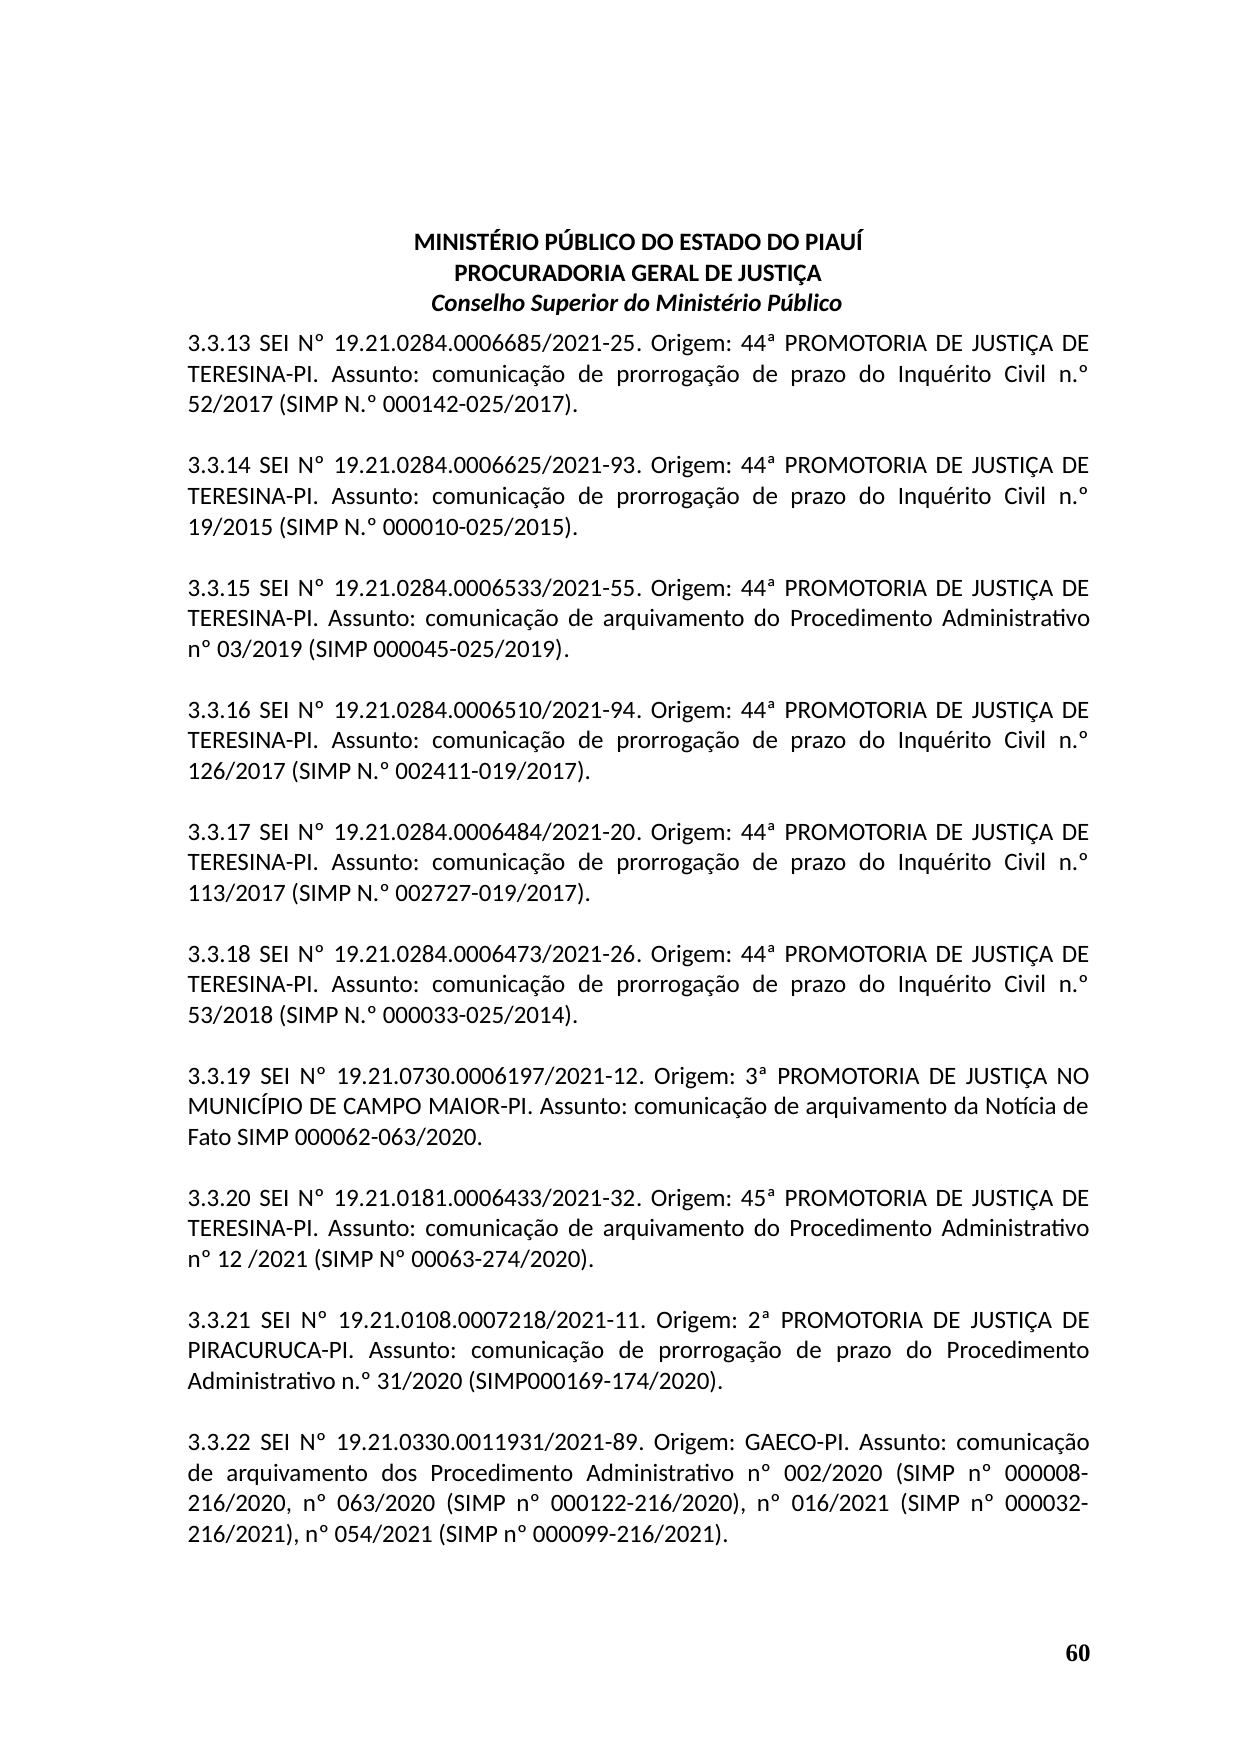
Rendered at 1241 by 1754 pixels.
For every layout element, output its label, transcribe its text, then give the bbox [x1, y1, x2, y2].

text 3.3.19 SEI Nº 19.21.0730.0006197/2021-12. Origem: 3ª PROMOTORIA DE JUSTIÇA NO MUNICÍPIO DE CAMPO MAIOR-PI. Assunto: comunicação de arquivamento da Notícia de Fato SIMP 000062-063/2020. [187, 1060, 1090, 1152]
text 3.3.21 SEI Nº 19.21.0108.0007218/2021-11. Origem: 2ª PROMOTORIA DE JUSTIÇA DE PIRACURUCA-PI. Assunto: comunicação de prorrogação de prazo do Procedimento Administrativo n.º 31/2020 (SIMP000169-174/2020). [187, 1304, 1090, 1396]
text 3.3.14 SEI Nº 19.21.0284.0006625/2021-93. Origem: 44ª PROMOTORIA DE JUSTIÇA DE TERESINA-PI. Assunto: comunicação de prorrogação de prazo do Inquérito Civil n.º 19/2015 (SIMP N.º 000010-025/2015). [187, 449, 1090, 541]
text 3.3.17 SEI Nº 19.21.0284.0006484/2021-20. Origem: 44ª PROMOTORIA DE JUSTIÇA DE TERESINA-PI. Assunto: comunicação de prorrogação de prazo do Inquérito Civil n.º 113/2017 (SIMP N.º 002727-019/2017). [187, 816, 1090, 907]
text 3.3.15 SEI Nº 19.21.0284.0006533/2021-55. Origem: 44ª PROMOTORIA DE JUSTIÇA DE TERESINA-PI. Assunto: comunicação de arquivamento do Procedimento Administrativo nº 03/2019 (SIMP 000045-025/2019). [187, 572, 1090, 663]
text 3.3.16 SEI Nº 19.21.0284.0006510/2021-94. Origem: 44ª PROMOTORIA DE JUSTIÇA DE TERESINA-PI. Assunto: comunicação de prorrogação de prazo do Inquérito Civil n.º 126/2017 (SIMP N.º 002411-019/2017). [187, 694, 1090, 785]
text 3.3.20 SEI Nº 19.21.0181.0006433/2021-32. Origem: 45ª PROMOTORIA DE JUSTIÇA DE TERESINA-PI. Assunto: comunicação de arquivamento do Procedimento Administrativo nº 12 /2021 (SIMP Nº 00063-274/2020). [187, 1182, 1090, 1274]
text 3.3.13 SEI Nº 19.21.0284.0006685/2021-25. Origem: 44ª PROMOTORIA DE JUSTIÇA DE TERESINA-PI. Assunto: comunicação de prorrogação de prazo do Inquérito Civil n.º 52/2017 (SIMP N.º 000142-025/2017). [187, 327, 1090, 419]
text 3.3.22 SEI Nº 19.21.0330.0011931/2021-89. Origem: GAECO-PI. Assunto: comunicação de arquivamento dos Procedimento Administrativo nº 002/2020 (SIMP nº 000008-216/2020, nº 063/2020 (SIMP nº 000122-216/2020), nº 016/2021 (SIMP nº 000032-216/2021), nº 054/2021 (SIMP nº 000099-216/2021). [187, 1426, 1090, 1548]
text 3.3.18 SEI Nº 19.21.0284.0006473/2021-26. Origem: 44ª PROMOTORIA DE JUSTIÇA DE TERESINA-PI. Assunto: comunicação de prorrogação de prazo do Inquérito Civil n.º 53/2018 (SIMP N.º 000033-025/2014). [187, 938, 1090, 1029]
